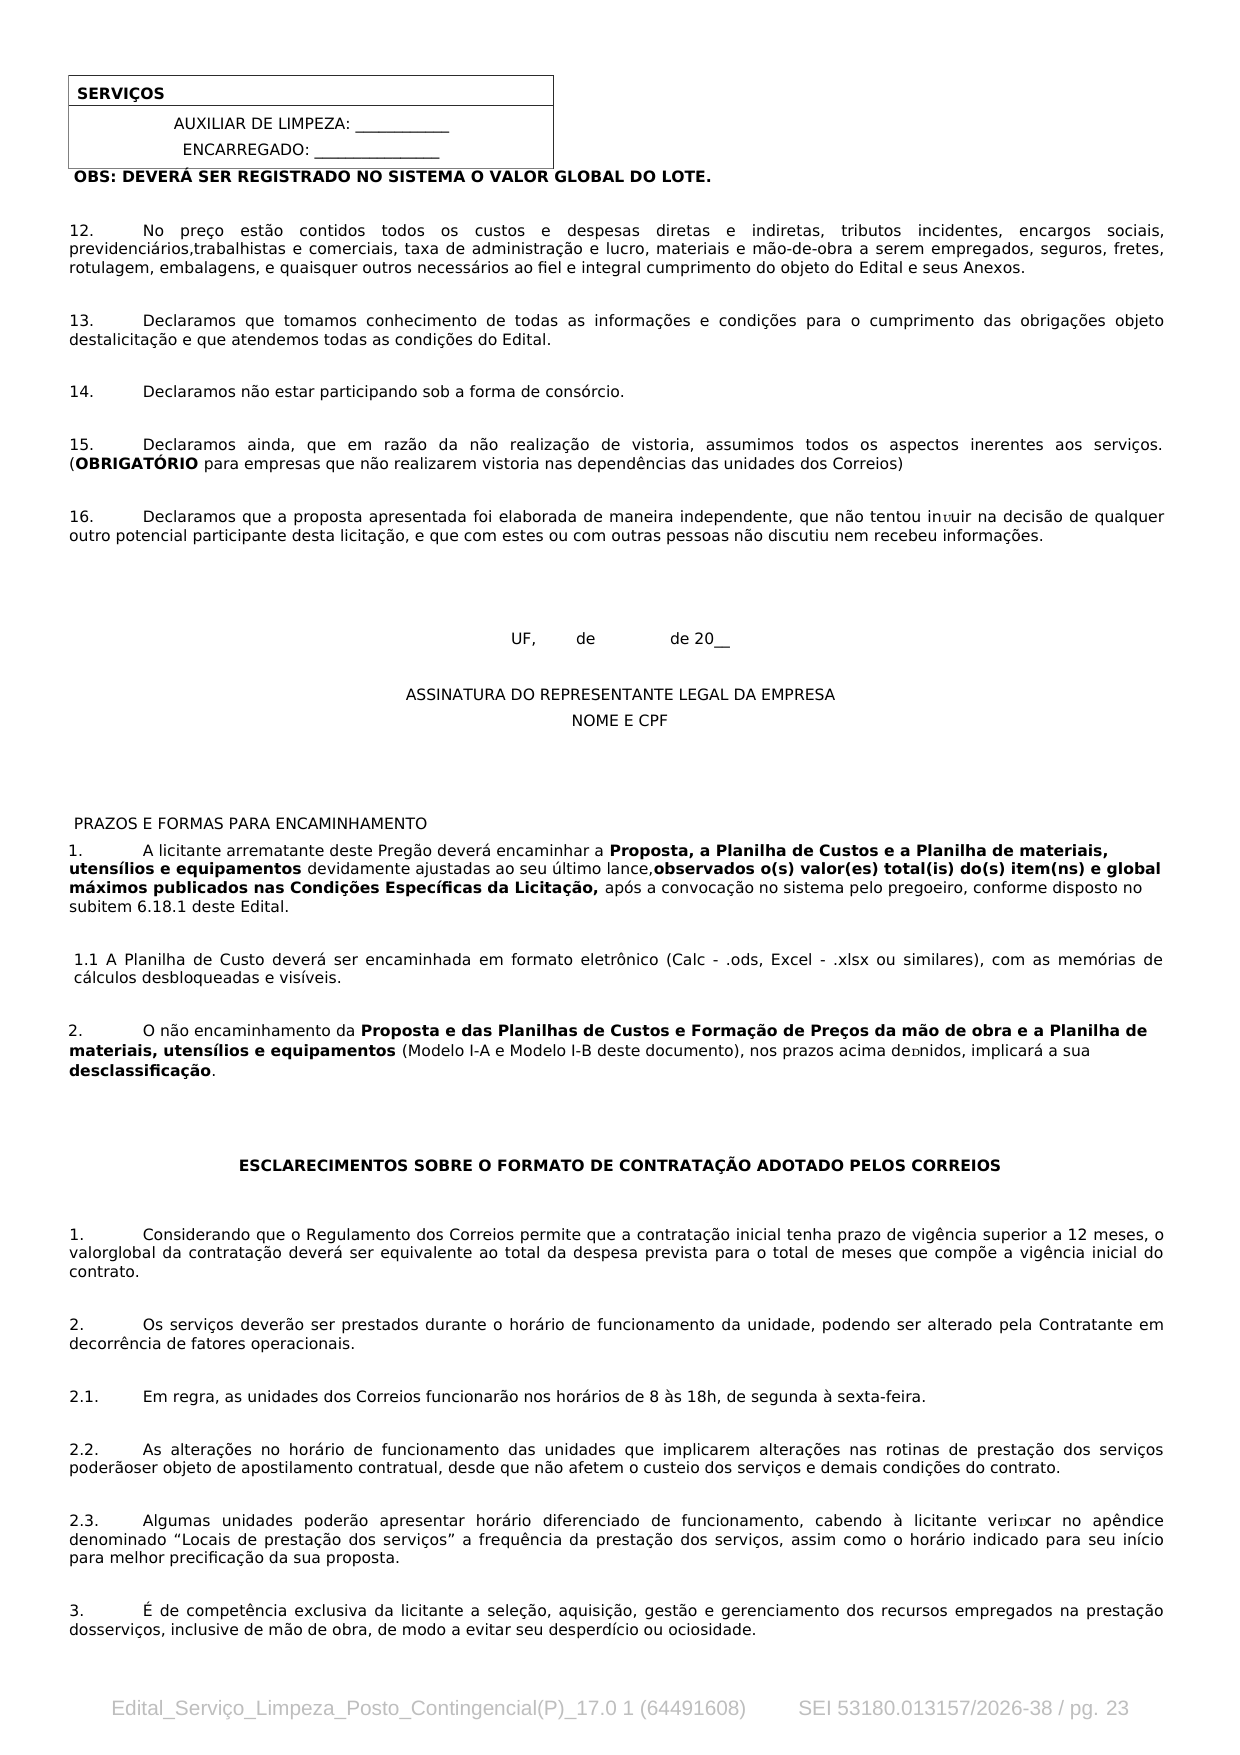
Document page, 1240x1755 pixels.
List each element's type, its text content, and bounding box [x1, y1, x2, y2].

text NOME E CPF [69, 712, 1170, 730]
text ESCLARECIMENTOS SOBRE O FORMATO DE CONTRATAÇÃO ADOTADO PELOS CORREIOS [69, 1157, 1171, 1175]
text 1.1 A Planilha de Custo deverá ser encaminhada em formato eletrônico (Calc - .ods, Excel - .xlsx ou similares), com as memórias de cálculos desbloqueadas e visíveis. [74, 951, 1166, 988]
list Em regra, as unidades dos Correios funcionarão nos horários de 8 às 18h, de segunda à sexta-feira. [69, 1388, 1166, 1406]
text UF, de de 20__ [69, 622, 1186, 650]
list Declaramos que tomamos conhecimento de todas as informações e condições para o cumprimento das obrigações objeto destalicitação e que atendemos todas as condições do Edital. [69, 312, 1166, 349]
list Considerando que o Regulamento dos Correios permite que a contratação inicial tenha prazo de vigência superior a 12 meses, o valorglobal da contratação deverá ser equivalente ao total da despesa prevista para o total de meses que compõe a vigência inicial do contrato. [69, 1226, 1166, 1281]
list A licitante arrematante deste Pregão deverá encaminhar a Proposta, a Planilha de Custos e a Planilha de materiais, utensílios e equipamentos devidamente ajustadas ao seu último lance,observados o(s) valor(es) total(is) do(s) item(ns) e global máximos publicados nas Condições Específicas da Licitação, após a convocação no sistema pelo pregoeiro, conforme disposto no subitem 6.18.1 deste Edital. [68, 841, 1164, 916]
list Declaramos não estar participando sob a forma de consórcio. [69, 383, 1166, 402]
list É de competência exclusiva da licitante a seleção, aquisição, gestão e gerenciamento dos recursos empregados na prestação dosserviços, inclusive de mão de obra, de modo a evitar seu desperdício ou ociosidade. [69, 1602, 1166, 1639]
list Algumas unidades poderão apresentar horário diferenciado de funcionamento, cabendo à licitante vericar no apêndice denominado “Locais de prestação dos serviços” a frequência da prestação dos serviços, assim como o horário indicado para seu início para melhor precificação da sua proposta. [69, 1512, 1166, 1568]
table_header SERVIÇOS [69, 76, 553, 105]
text OBS: DEVERÁ SER REGISTRADO NO SISTEMA O VALOR GLOBAL DO LOTE. [74, 168, 1186, 187]
list Declaramos que a proposta apresentada foi elaborada de maneira independente, que não tentou inuir na decisão de qualquer outro potencial participante desta licitação, e que com estes ou com outras pessoas não discutiu nem recebeu informações. [69, 508, 1166, 545]
table_cell AUXILIAR DE LIMPEZA: ____________ ENCARREGADO: ________________ [69, 106, 553, 167]
list Os serviços deverão ser prestados durante o horário de funcionamento da unidade, podendo ser alterado pela Contratante em decorrência de fatores operacionais. [69, 1316, 1166, 1353]
list As alterações no horário de funcionamento das unidades que implicarem alterações nas rotinas de prestação dos serviços poderãoser objeto de apostilamento contratual, desde que não afetem o custeio dos serviços e demais condições do contrato. [69, 1440, 1166, 1477]
list Declaramos ainda, que em razão da não realização de vistoria, assumimos todos os aspectos inerentes aos serviços. (OBRIGATÓRIO para empresas que não realizarem vistoria nas dependências das unidades dos Correios) [69, 436, 1166, 473]
list No preço estão contidos todos os custos e despesas diretas e indiretas, tributos incidentes, encargos sociais, previdenciários,trabalhistas e comerciais, taxa de administração e lucro, materiais e mão-de-obra a serem empregados, seguros, fretes, rotulagem, embalagens, e quaisquer outros necessários ao fiel e integral cumprimento do objeto do Edital e seus Anexos. [69, 222, 1166, 277]
text ASSINATURA DO REPRESENTANTE LEGAL DA EMPRESA [69, 686, 1172, 704]
list O não encaminhamento da Proposta e das Planilhas de Custos e Formação de Preços da mão de obra e a Planilha de materiais, utensílios e equipamentos (Modelo I-A e Modelo I-B deste documento), nos prazos acima denidos, implicará a sua desclassificação. [68, 1022, 1164, 1080]
text PRAZOS E FORMAS PARA ENCAMINHAMENTO [74, 815, 1166, 833]
